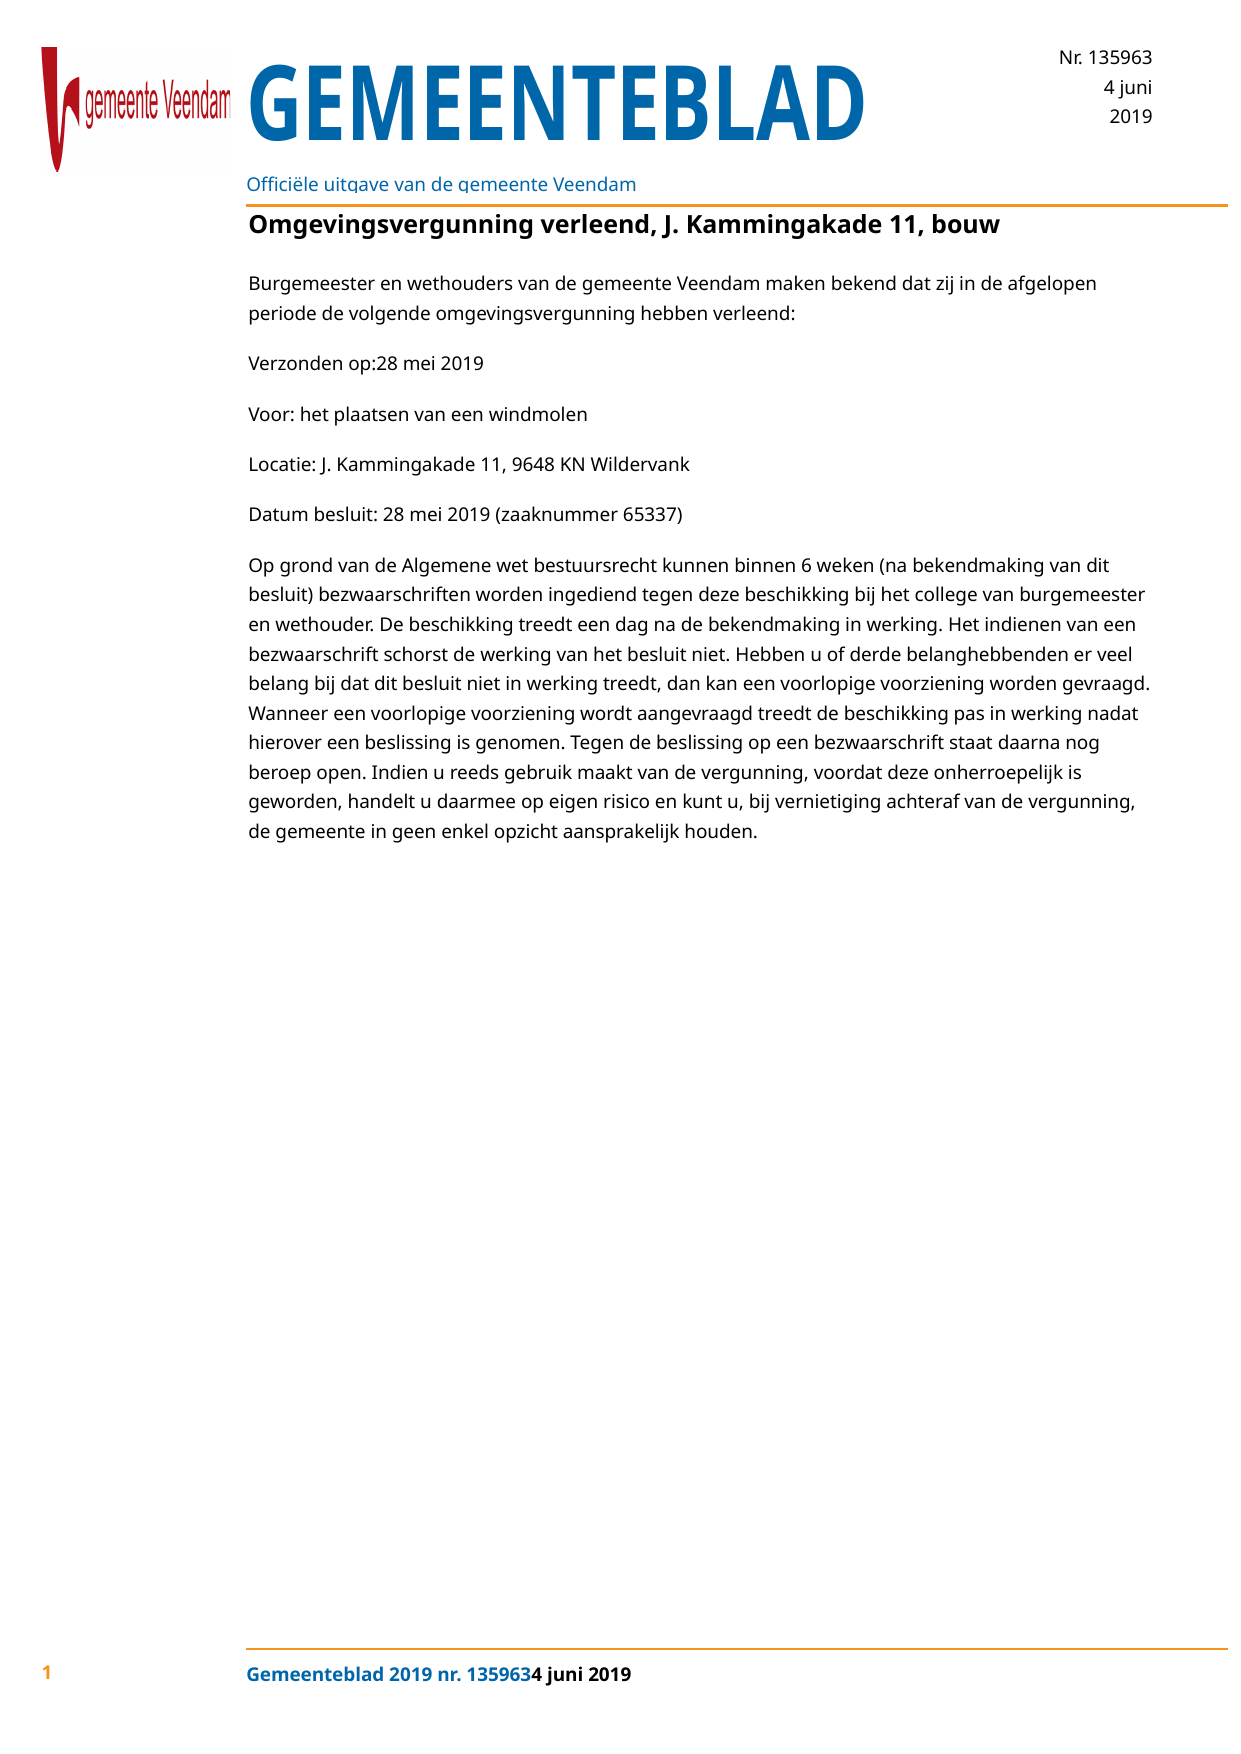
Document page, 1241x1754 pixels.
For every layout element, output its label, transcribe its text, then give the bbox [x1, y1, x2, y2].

text Datum besluit: 28 mei 2019 (zaaknummer 65337) [248, 502, 1152, 527]
text Burgemeester en wethouders van de gemeente Veendam maken bekend dat zij in de afgelopen periode de volgende omgevingsvergunning hebben verleend: [248, 270, 1152, 326]
text Op grond van de Algemene wet bestuursrecht kunnen binnen 6 weken (na bekendmaking van dit besluit) bezwaarschriften worden ingediend tegen deze beschikking bij het college van burgemeester en wethouder. De beschikking treedt een dag na de bekendmaking in werking. Het indienen van een bezwaarschrift schorst de werking van het besluit niet. Hebben u of derde belanghebbenden er veel belang bij dat dit besluit niet in werking treedt, dan kan een voorlopige voorziening worden gevraagd. Wanneer een voorlopige voorziening wordt aangevraagd treedt de beschikking pas in werking nadat hierover een beslissing is genomen. Tegen de beslissing op een bezwaarschrift staat daarna nog beroep open. Indien u reeds gebruik maakt van de vergunning, voordat deze onherroepelijk is geworden, handelt u daarmee op eigen risico en kunt u, bij vernietiging achteraf van de vergunning, de gemeente in geen enkel opzicht aansprakelijk houden. [248, 552, 1152, 844]
picture [41, 47, 231, 172]
text Verzonden op:28 mei 2019 [248, 350, 1152, 376]
text Voor: het plaatsen van een windmolen [248, 401, 1152, 426]
text Omgevingsvergunning verleend, J. Kammingakade 11, bouw [248, 207, 1152, 241]
text Locatie: J. Kammingakade 11, 9648 KN Wildervank [248, 451, 1152, 477]
